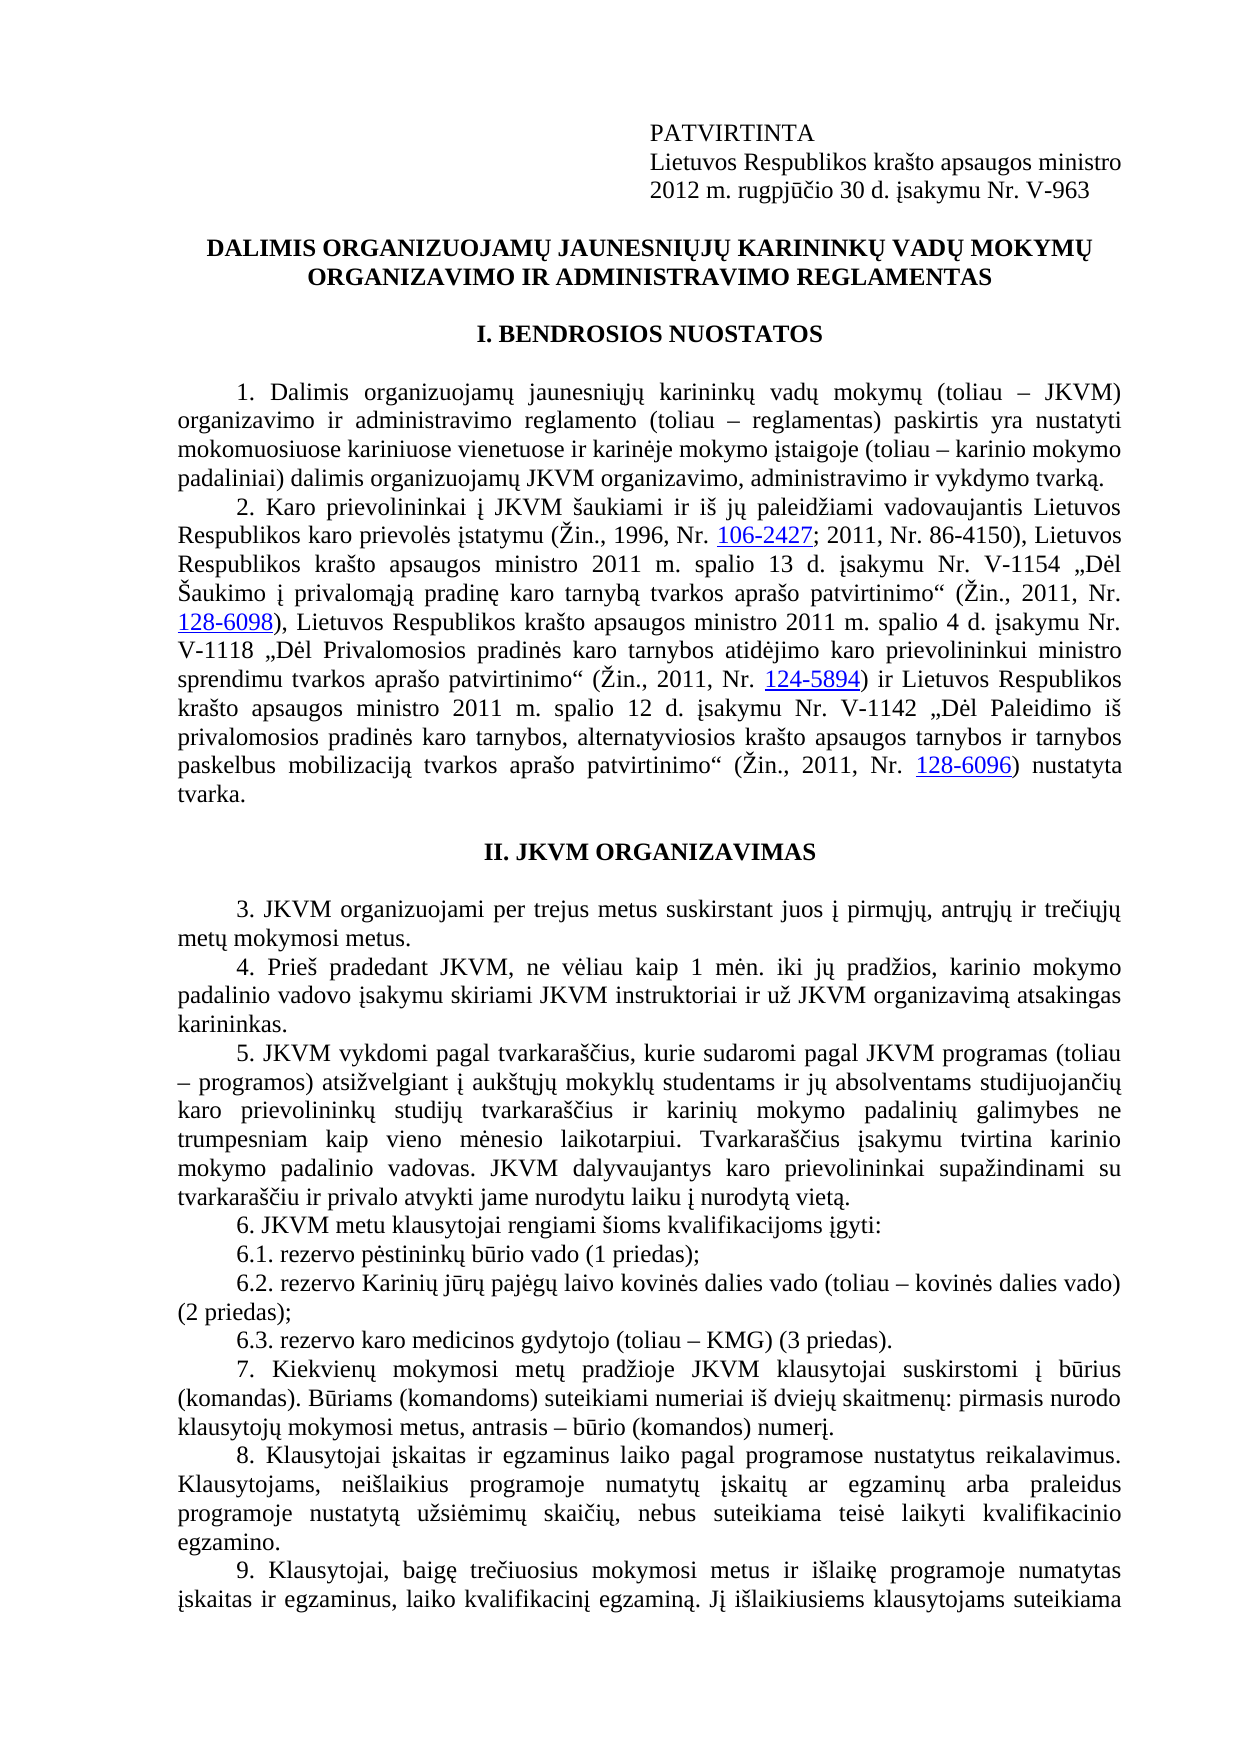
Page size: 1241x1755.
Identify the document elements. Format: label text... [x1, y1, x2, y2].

text 6. JKVM metu klausytojai rengiami šioms kvalifikacijoms įgyti: [177, 1211, 1122, 1239]
text 7. Kiekvienų mokymosi metų pradžioje JKVM klausytojai suskirstomi į būrius (komandas). Būriams (komandoms) suteikiami numeriai iš dviejų skaitmenų: pirmasis nurodo klausytojų mokymosi metus, antrasis – būrio (komandos) numerį. [177, 1354, 1122, 1441]
text Lietuvos respublikos krašto apsaugos ministro [649, 147, 1122, 176]
text DALIMIS ORGANIZUOJAMŲ JAUNESNIŲJŲ KARININKŲ VADŲ MOKYMŲ ORGANIZAVIMO IR ADMINISTRAVIMO REGLAMENTAS [177, 233, 1122, 291]
text 6.3. rezervo karo medicinos gydytojo (toliau – KMG) (3 priedas). [177, 1326, 1122, 1354]
text 4. Prieš pradedant JKVM, ne vėliau kaip 1 mėn. iki jų pradžios, karinio mokymo padalinio vadovo įsakymu skiriami JKVM instruktoriai ir už JKVM organizavimą atsakingas karininkas. [177, 952, 1122, 1038]
text 8. Klausytojai įskaitas ir egzaminus laiko pagal programose nustatytus reikalavimus. Klausytojams, neišlaikius programoje numatytų įskaitų ar egzaminų arba praleidus programoje nustatytą užsiėmimų skaičių, nebus suteikiama teisė laikyti kvalifikacinio egzamino. [177, 1441, 1122, 1556]
text PATVIRTINTA [649, 118, 1122, 147]
text 5. JKVM vykdomi pagal tvarkaraščius, kurie sudaromi pagal JKVM programas (toliau – programos) atsižvelgiant į aukštųjų mokyklų studentams ir jų absolventams studijuojančių karo prievolininkų studijų tvarkaraščius ir karinių mokymo padalinių galimybes ne trumpesniam kaip vieno mėnesio laikotarpiui. Tvarkaraščius įsakymu tvirtina karinio mokymo padalinio vadovas. JKVM dalyvaujantys karo prievolininkai supažindinami su tvarkaraščiu ir privalo atvykti jame nurodytu laiku į nurodytą vietą. [177, 1038, 1122, 1211]
text 2012 m. rugpjūčio 30 d. įsakymu Nr. V-963 [649, 176, 1122, 204]
text 9. Klausytojai, baigę trečiuosius mokymosi metus ir išlaikę programoje numatytas įskaitas ir egzaminus, laiko kvalifikacinį egzaminą. Jį išlaikiusiems klausytojams suteikiama [177, 1556, 1122, 1613]
text II. JKVM ORGANIZAVIMAS [177, 837, 1122, 866]
text 6.1. rezervo pėstininkų būrio vado (1 priedas); [177, 1239, 1122, 1268]
text 6.2. rezervo Karinių jūrų pajėgų laivo kovinės dalies vado (toliau – kovinės dalies vado) (2 priedas); [177, 1268, 1122, 1326]
text 3. JKVM organizuojami per trejus metus suskirstant juos į pirmųjų, antrųjų ir trečiųjų metų mokymosi metus. [177, 894, 1122, 952]
text I. BENDROSIOS NUOSTATOS [177, 319, 1122, 348]
text 2. Karo prievolininkai į JKVM šaukiami ir iš jų paleidžiami vadovaujantis Lietuvos Respublikos karo prievolės įstatymu (Žin., 1996, Nr. 106-2427; 2011, Nr. 86-4150), Lietuvos Respublikos krašto apsaugos ministro 2011 m. spalio 13 d. įsakymu Nr. V-1154 „Dėl Šaukimo į privalomąją pradinę karo tarnybą tvarkos aprašo patvirtinimo“ (Žin., 2011, Nr. 128-6098), Lietuvos Respublikos krašto apsaugos ministro 2011 m. spalio 4 d. įsakymu Nr. V-1118 „Dėl Privalomosios pradinės karo tarnybos atidėjimo karo prievolininkui ministro sprendimu tvarkos aprašo patvirtinimo“ (Žin., 2011, Nr. 124-5894) ir Lietuvos Respublikos krašto apsaugos ministro 2011 m. spalio 12 d. įsakymu Nr. V-1142 „Dėl Paleidimo iš privalomosios pradinės karo tarnybos, alternatyviosios krašto apsaugos tarnybos ir tarnybos paskelbus mobilizaciją tvarkos aprašo patvirtinimo“ (Žin., 2011, Nr. 128-6096) nustatyta tvarka. [177, 492, 1122, 808]
text 1. Dalimis organizuojamų jaunesniųjų karininkų vadų mokymų (toliau – JKVM) organizavimo ir administravimo reglamento (toliau – reglamentas) paskirtis yra nustatyti mokomuosiuose kariniuose vienetuose ir karinėje mokymo įstaigoje (toliau – karinio mokymo padaliniai) dalimis organizuojamų JKVM organizavimo, administravimo ir vykdymo tvarką. [177, 377, 1122, 492]
